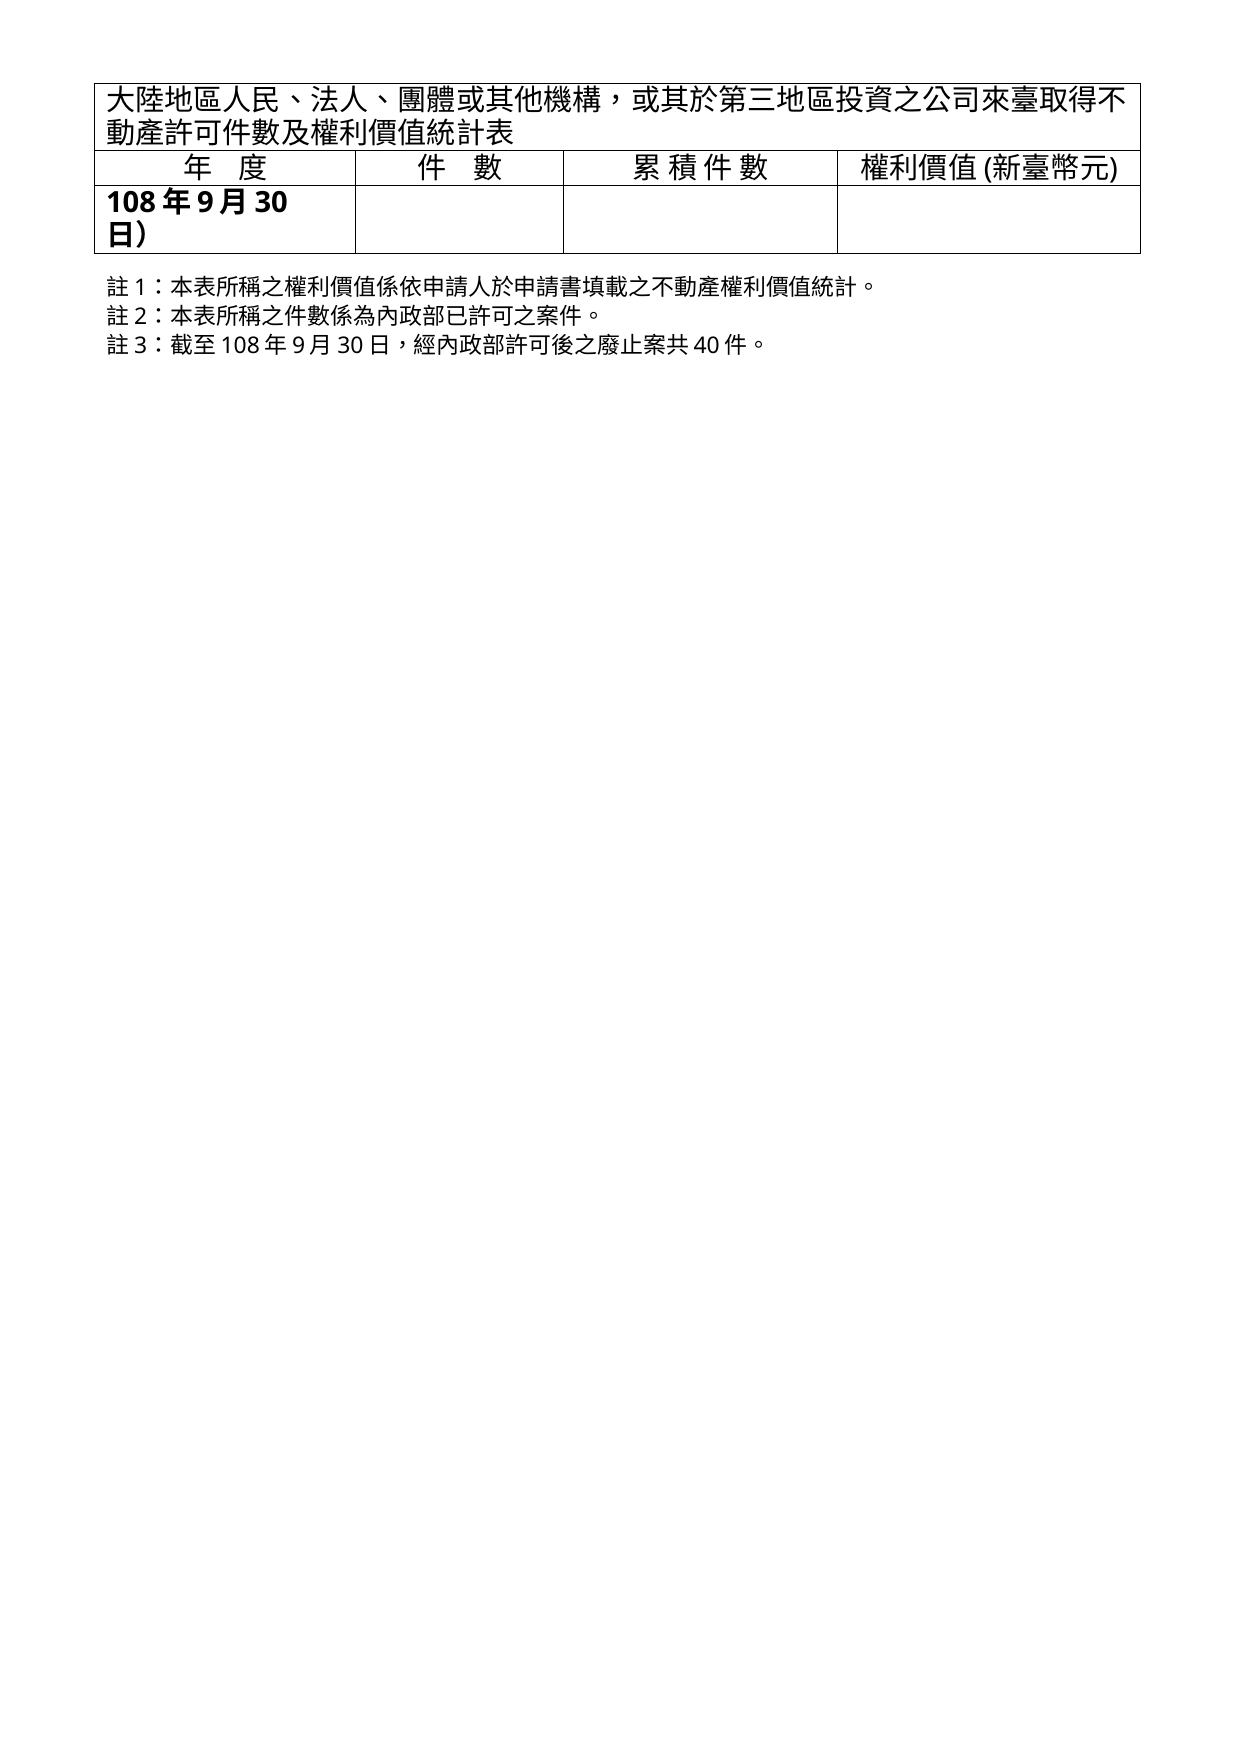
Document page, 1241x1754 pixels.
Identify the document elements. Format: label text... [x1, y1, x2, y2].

table_cell 件 數 [356, 151, 563, 185]
text 註3：截至108年9月30日，經內政部許可後之廢止案共40件。 [106, 331, 1146, 360]
table_cell 累 積 件 數 [564, 151, 837, 185]
table_cell 年 度 [95, 151, 355, 185]
table_header 大陸地區人民、法人、團體或其他機構，或其於第三地區投資之公司來臺取得不動產許可件數及權利價值統計表 [95, 84, 1140, 150]
table_cell 108年9月30日） [95, 186, 355, 252]
text 註2：本表所稱之件數係為內政部已許可之案件。 [106, 301, 1146, 331]
text 註1：本表所稱之權利價值係依申請人於申請書填載之不動產權利價值統計。 [106, 272, 1146, 301]
table_cell [564, 186, 837, 252]
table_cell [838, 186, 1140, 252]
table_cell [356, 186, 563, 252]
table_cell 權利價值 (新臺幣元) [838, 151, 1140, 185]
